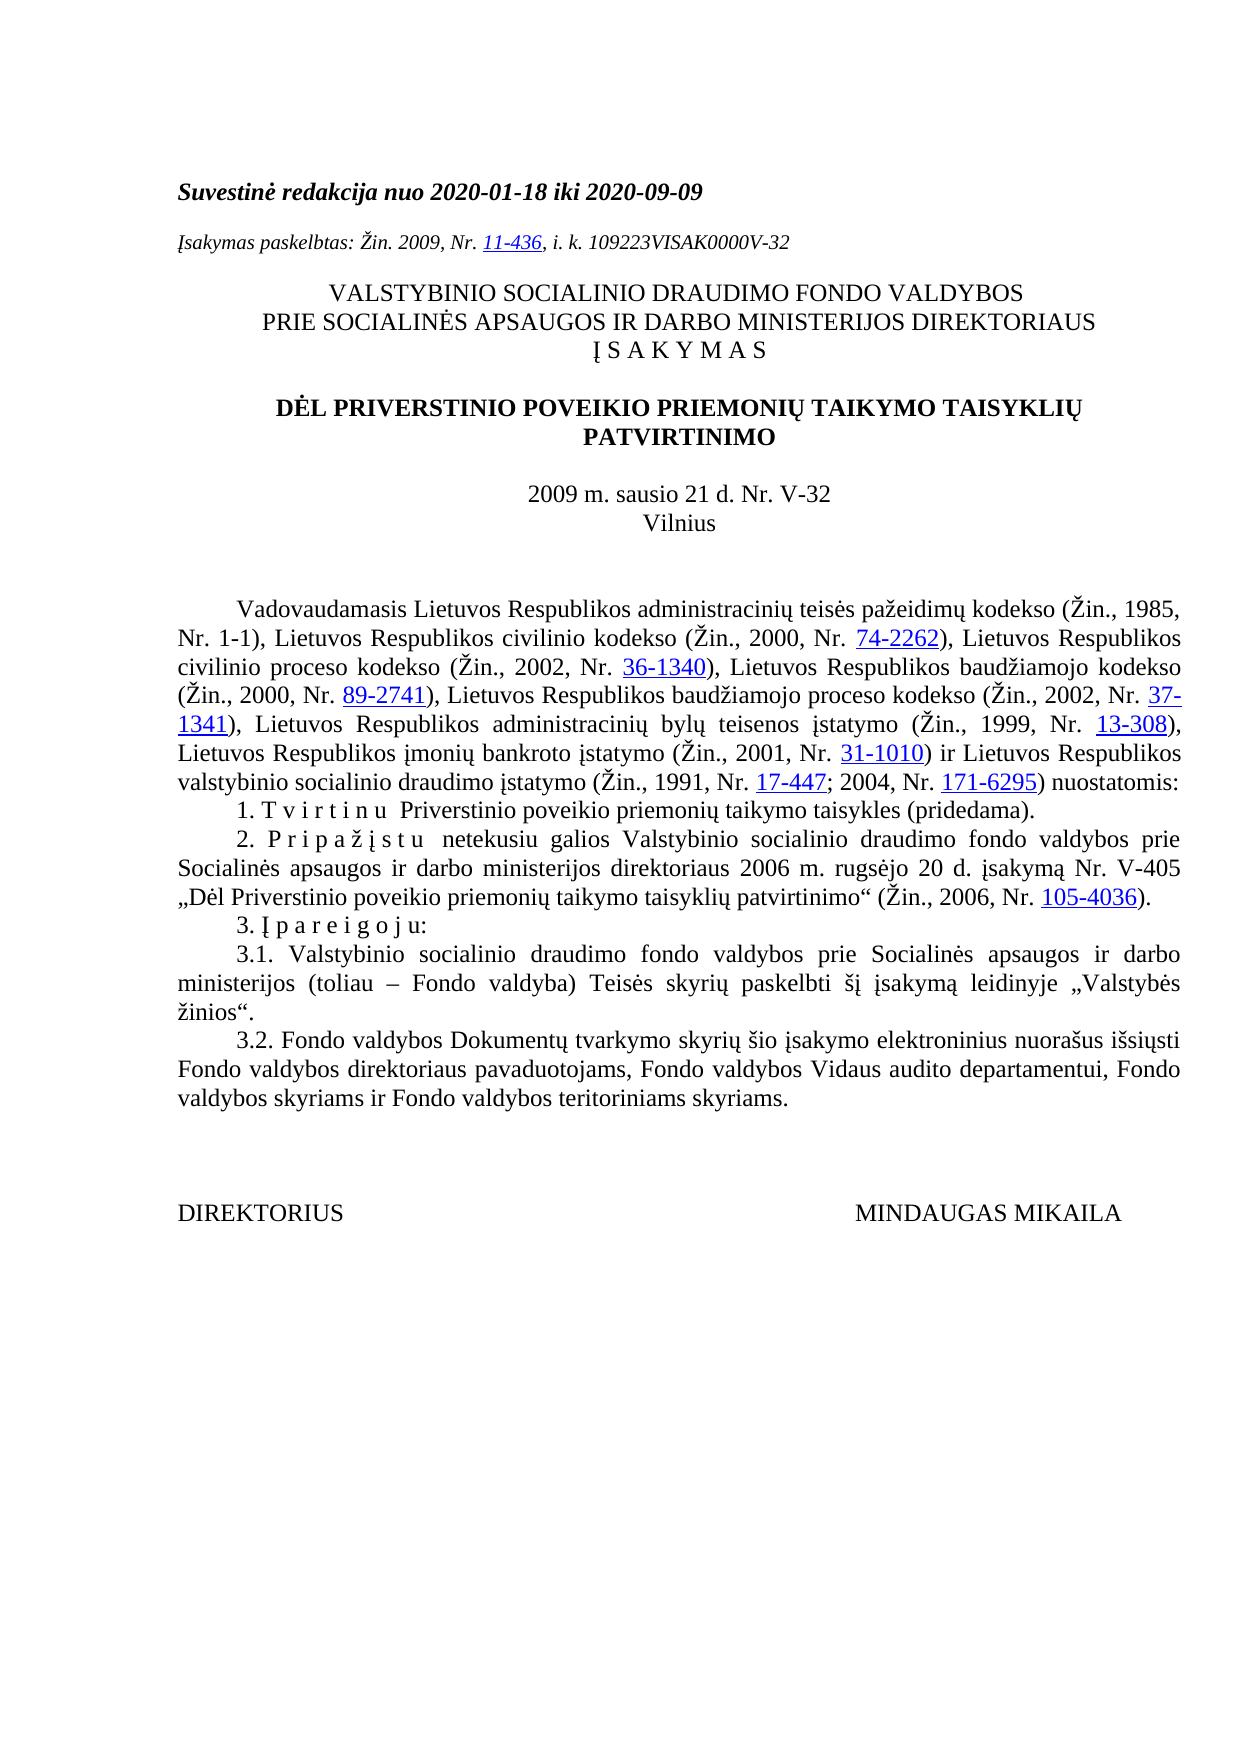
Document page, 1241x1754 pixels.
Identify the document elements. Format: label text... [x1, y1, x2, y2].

text 3. Įpareigoju: [177, 911, 1181, 939]
text 3.2. Fondo valdybos Dokumentų tvarkymo skyrių šio įsakymo elektroninius nuorašus išsiųsti Fondo valdybos direktoriaus pavaduotojams, Fondo valdybos Vidaus audito departamentui, Fondo valdybos skyriams ir Fondo valdybos teritoriniams skyriams. [177, 1026, 1181, 1112]
text VALSTYBINIO SOCIALINIO DRAUDIMO FONDO VALDYBOS [177, 278, 1181, 307]
text ĮSAKYMAS [177, 336, 1181, 364]
text 2009 m. sausio 21 d. Nr. V-32 [177, 479, 1181, 508]
text 2. Pripažįstu netekusiu galios Valstybinio socialinio draudimo fondo valdybos prie Socialinės apsaugos ir darbo ministerijos direktoriaus 2006 m. rugsėjo 20 d. įsakymą Nr. V-405 „Dėl Priverstinio poveikio priemonių taikymo taisyklių patvirtinimo“ (Žin., 2006, Nr. 105-4036). [177, 824, 1181, 911]
text PRIE SOCIALINĖS APSAUGOS IR DARBO MINISTERIJOS DIREKTORIAUS [177, 307, 1181, 336]
text 1. Tvirtinu Priverstinio poveikio priemonių taikymo taisykles (pridedama). [177, 796, 1181, 824]
text Vadovaudamasis Lietuvos Respublikos administracinių teisės pažeidimų kodekso (Žin., 1985, Nr. 1-1), Lietuvos Respublikos civilinio kodekso (Žin., 2000, Nr. 74-2262), Lietuvos Respublikos civilinio proceso kodekso (Žin., 2002, Nr. 36-1340), Lietuvos Respublikos baudžiamojo kodekso (Žin., 2000, Nr. 89-2741), Lietuvos Respublikos baudžiamojo proceso kodekso (Žin., 2002, Nr. 37-1341), Lietuvos Respublikos administracinių bylų teisenos įstatymo (Žin., 1999, Nr. 13-308), Lietuvos Respublikos įmonių bankroto įstatymo (Žin., 2001, Nr. 31-1010) ir Lietuvos Respublikos valstybinio socialinio draudimo įstatymo (Žin., 1991, Nr. 17-447; 2004, Nr. 171-6295) nuostatomis: [177, 594, 1181, 796]
text Vilnius [177, 508, 1181, 537]
text DĖL PRIVERSTINIO POVEIKIO PRIEMONIŲ TAIKYMO TAISYKLIŲ PATVIRTINIMO [177, 393, 1181, 451]
text 3.1. Valstybinio socialinio draudimo fondo valdybos prie Socialinės apsaugos ir darbo ministerijos (toliau – Fondo valdyba) Teisės skyrių paskelbti šį įsakymą leidinyje „Valstybės žinios“. [177, 939, 1181, 1026]
text Suvestinė redakcija nuo 2020-01-18 iki 2020-09-09 [177, 177, 1181, 206]
text Įsakymas paskelbtas: Žin. 2009, Nr. 11-436, i. k. 109223VISAK0000V-32 [177, 230, 1181, 254]
text DIREKTORIUS MINDAUGAS MIKAILA [177, 1198, 1181, 1227]
